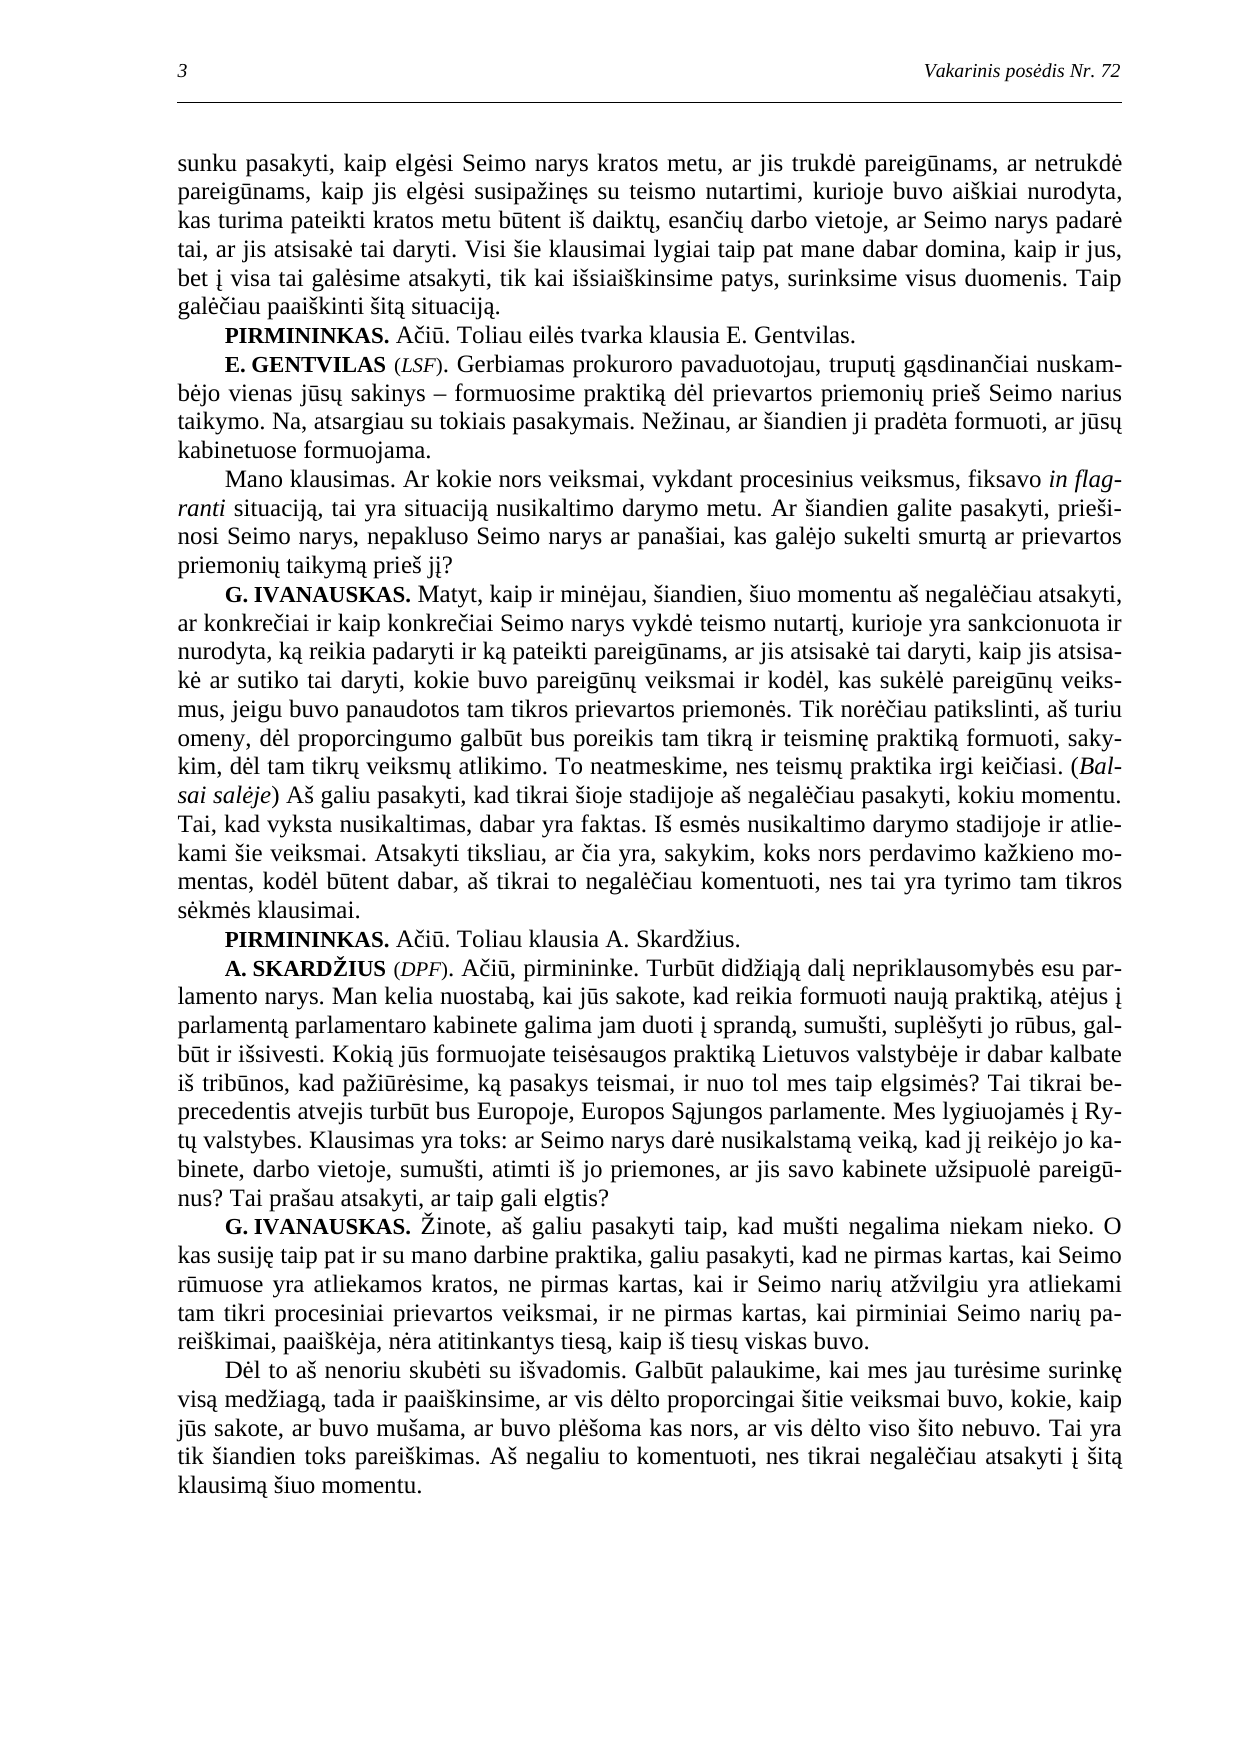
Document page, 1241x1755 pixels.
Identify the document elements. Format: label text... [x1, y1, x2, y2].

text PIRMININKAS. Ačiū. To­liau ei­lės tvar­ka klau­sia E. Gent­vi­las. [177, 320, 1122, 349]
text A. SKARDŽIUS (DPF). Ačiū, pir­mi­nin­ke. Tur­būt di­dži­ą­ją da­lį ne­pri­klau­so­my­bės esu par­la­men­to na­rys. Man ke­lia nuo­sta­bą, kai jūs sa­ko­te, kad rei­kia for­muo­ti nau­ją prak­ti­ką, at­ėjus į par­la­men­tą par­la­men­ta­ro ka­bi­ne­te ga­li­ma jam duo­ti į spran­dą, su­muš­ti, su­plė­šy­ti jo rū­bus, gal­būt ir iš­si­ves­ti. Ko­kią jūs for­muo­ja­te tei­sė­sau­gos prak­ti­ką Lie­tu­vos vals­ty­bė­je ir da­bar kal­ba­te iš tri­bū­nos, kad pa­žiū­rė­si­me, ką pa­sa­kys teis­mai, ir nuo tol mes taip elg­si­mės? Tai tik­rai be­pre­ce­den­tis at­ve­jis tur­būt bus Eu­ro­po­je, Eu­ro­pos Są­jun­gos par­la­men­te. Mes ly­giuo­ja­mės į Ry­tų vals­ty­bes. Klau­si­mas yra toks: ar Sei­mo na­rys da­rė nu­si­kals­ta­mą vei­ką, kad jį rei­kė­jo jo ka­bi­ne­te, dar­bo vie­to­je, su­muš­ti, at­im­ti iš jo prie­mo­nes, ar jis sa­vo ka­bi­ne­te už­si­puo­lė pa­rei­gū­nus? Tai pra­šau at­sa­ky­ti, ar taip ga­li elg­tis? [177, 953, 1122, 1211]
text Ma­no klau­si­mas. Ar ko­kie nors veiks­mai, vyk­dant pro­ce­si­nius veiks­mus, fik­sa­vo in flag­ran­ti si­tu­a­ci­ją, tai yra si­tu­a­ci­ją nu­si­kal­ti­mo da­ry­mo me­tu. Ar šian­dien ga­li­te pa­sa­ky­ti, prie­ši­no­si Sei­mo na­rys, ne­pa­klu­so Sei­mo na­rys ar pa­na­šiai, kas ga­lė­jo su­kel­ti smur­tą ar prie­var­tos prie­mo­nių tai­ky­mą prieš jį? [177, 464, 1122, 579]
text PIRMININKAS. Ačiū. To­liau klau­sia A. Skar­džius. [177, 924, 1122, 953]
text G. IVANAUSKAS. Ma­tyt, kaip ir mi­nė­jau, šian­dien, šiuo mo­men­tu aš ne­ga­lė­čiau at­sa­ky­ti, ar kon­kre­čiai ir kaip kon­kre­čiai Sei­mo na­rys vyk­dė teis­mo nu­tar­tį, ku­rio­je yra sank­cio­nuo­ta ir nu­ro­dy­ta, ką rei­kia pa­da­ry­ti ir ką pa­teik­ti pa­rei­gū­nams, ar jis at­si­sa­kė tai da­ry­ti, kaip jis at­si­sa­kė ar su­ti­ko tai da­ry­ti, ko­kie bu­vo pa­rei­gū­nų veiks­mai ir ko­dėl, kas su­kė­lė pa­rei­gū­nų veiks­mus, jei­gu bu­vo pa­nau­do­tos tam tik­ros prie­var­tos prie­mo­nės. Tik no­rė­čiau pa­tiks­lin­ti, aš tu­riu ome­ny, dėl pro­por­cin­gu­mo gal­būt bus po­rei­kis tam tik­rą ir teis­mi­nę prak­ti­ką for­muo­ti, sa­ky­kim, dėl tam tik­rų veiks­mų at­li­ki­mo. To ne­at­mes­ki­me, nes teis­mų prak­ti­ka ir­gi kei­čia­si. (Bal­sai sa­lė­je) Aš ga­liu pa­sa­ky­ti, kad tik­rai šio­je sta­di­jo­je aš ne­ga­lė­čiau pa­sa­ky­ti, ko­kiu mo­men­tu. Tai, kad vyks­ta nu­si­kal­ti­mas, da­bar yra fak­tas. Iš es­mės nu­si­kal­ti­mo da­ry­mo sta­di­jo­je ir at­lie­ka­mi šie veiks­mai. At­sa­ky­ti tiks­liau, ar čia yra, sa­ky­kim, koks nors per­da­vi­mo kaž­kie­no mo­men­tas, ko­dėl bū­tent da­bar, aš tik­rai to ne­ga­lė­čiau ko­men­tuo­ti, nes tai yra ty­ri­mo tam tik­ros sėk­mės klau­si­mai. [177, 579, 1122, 924]
text E. GENTVILAS (LSF). Ger­bia­mas pro­ku­ro­ro pa­va­duo­to­jau, tru­pu­tį gąs­di­nan­čiai nu­skam­bė­jo vie­nas jū­sų sa­ki­nys – for­muo­si­me prak­ti­ką dėl prie­var­tos prie­mo­nių prieš Sei­mo na­rius tai­ky­mo. Na, at­sar­giau su to­kiais pa­sa­ky­mais. Ne­ži­nau, ar šian­dien ji pra­dė­ta for­muo­ti, ar jū­sų ka­bi­ne­tuo­se for­muo­ja­ma. [177, 349, 1122, 464]
text Dėl to aš ne­no­riu sku­bė­ti su iš­va­do­mis. Gal­būt pa­lau­ki­me, kai mes jau tu­rė­si­me su­rin­kę vi­są me­džia­gą, ta­da ir pa­aiš­kin­si­me, ar vis dėl­to pro­por­cin­gai ši­tie veiks­mai bu­vo, ko­kie, kaip jūs sa­ko­te, ar bu­vo mu­ša­ma, ar bu­vo plė­šo­ma kas nors, ar vis dėl­to vi­so ši­to ne­bu­vo. Tai yra tik šian­dien toks pa­reiš­ki­mas. Aš ne­ga­liu to ko­men­tuo­ti, nes tik­rai ne­ga­lė­čiau at­sa­ky­ti į ši­tą klau­si­mą šiuo mo­men­tu. [177, 1355, 1122, 1499]
text G. IVANAUSKAS. Ži­no­te, aš ga­liu pa­sa­ky­ti taip, kad muš­ti ne­ga­li­ma nie­kam nie­ko. O kas su­si­ję taip pat ir su ma­no dar­bi­ne prak­ti­ka, ga­liu pa­sa­ky­ti, kad ne pir­mas kar­tas, kai Sei­mo rū­muo­se yra at­lie­ka­mos kra­tos, ne pir­mas kar­tas, kai ir Sei­mo na­rių at­žvil­giu yra at­lie­ka­mi tam tik­ri pro­ce­si­niai prie­var­tos veiks­mai, ir ne pir­mas kar­tas, kai pir­mi­niai Sei­mo na­rių pa­reiš­ki­mai, pa­aiš­kė­ja, nė­ra ati­tin­kan­tys tie­są, kaip iš tie­sų vis­kas bu­vo. [177, 1211, 1122, 1355]
text sun­ku pa­sa­ky­ti, kaip el­gė­si Sei­mo na­rys kra­tos me­tu, ar jis truk­dė pa­rei­gū­nams, ar ne­truk­dė pa­rei­gū­nams, kaip jis el­gė­si su­si­pa­ži­nęs su teis­mo nu­tar­ti­mi, ku­rio­je bu­vo aiš­kiai nu­ro­dy­ta, kas tu­ri­ma pa­teik­ti kra­tos me­tu bū­tent iš daik­tų, esan­čių dar­bo vie­to­je, ar Sei­mo na­rys pa­da­rė tai, ar jis at­si­sa­kė tai da­ry­ti. Vi­si šie klau­si­mai ly­giai taip pat ma­ne da­bar do­mi­na, kaip ir jus, bet į vi­sa tai ga­lė­si­me at­sa­ky­ti, tik kai iš­si­aiš­kin­si­me pa­tys, su­rink­si­me vi­sus duo­me­nis. Taip ga­lė­čiau pa­aiš­kin­ti ši­tą si­tu­a­ci­ją. [177, 148, 1122, 320]
